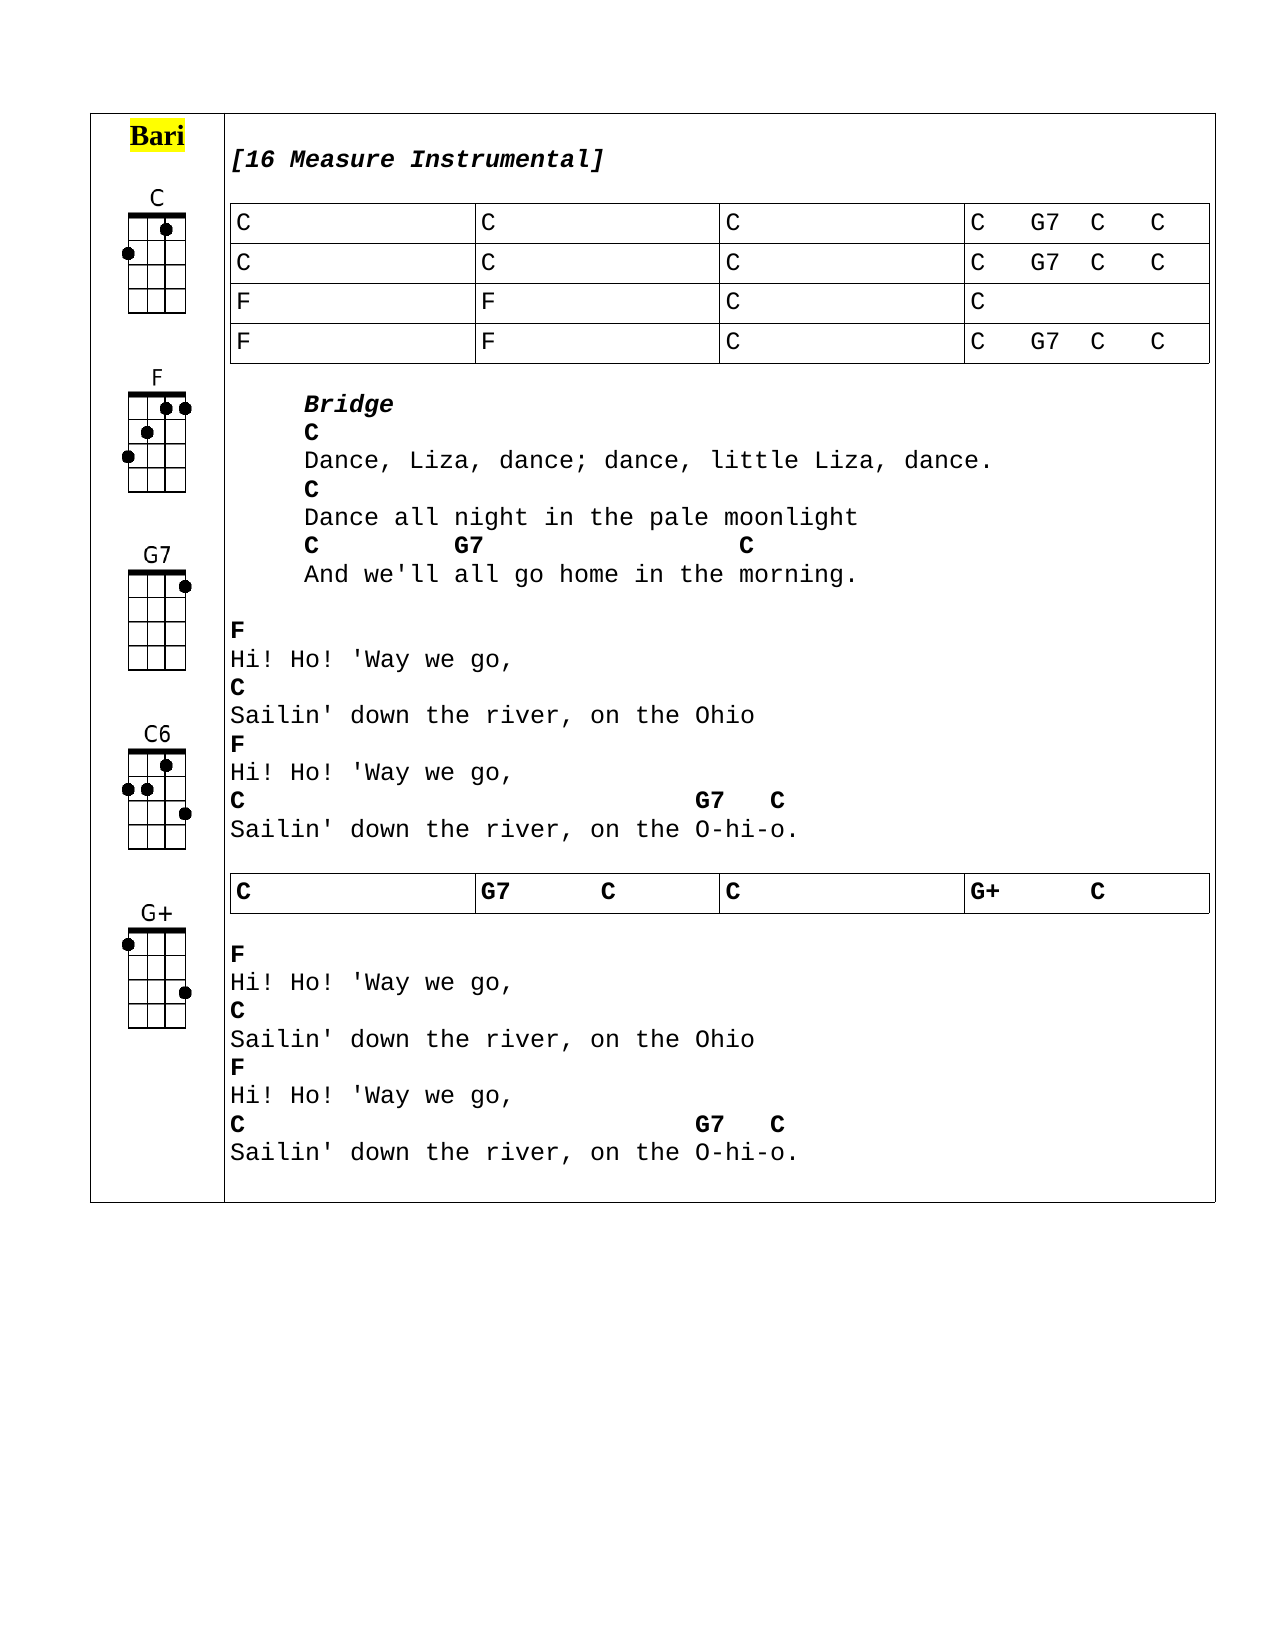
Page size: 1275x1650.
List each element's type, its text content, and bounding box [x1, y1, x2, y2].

table_header G+ C [965, 874, 1209, 913]
picture [100, 900, 214, 1051]
table_header [16 Measure Instrumental] Bridge C Dance, Liza, dance; dance, little Liza, dance. C Dance all night in the pale moonlight C G7 C And we'll all go home in the morning. F Hi! Ho! 'Way we go, C Sailin' down the river, on the Ohio F Hi! Ho! 'Way we go, C G7 C Sailin' down the river, on the O-hi-o. F Hi! Ho! 'Way we go, C Sailin' down the river, on the Ohio F Hi! Ho! 'Way we go, C G7 C Sailin' down the river, on the O-hi-o. [225, 114, 1215, 1202]
table_cell C [720, 244, 964, 283]
table_header C [720, 204, 964, 243]
table_cell C [720, 284, 964, 323]
table_header G7 C [476, 874, 719, 913]
table_header C G7 C C [965, 204, 1209, 243]
table_cell F [476, 284, 719, 323]
table_cell C [231, 244, 475, 283]
table_cell C [720, 324, 964, 363]
table_cell C G7 C C [965, 244, 1209, 283]
picture [100, 721, 214, 872]
table_header Bari [91, 114, 224, 1202]
table_header C [231, 874, 475, 913]
table_header C [720, 874, 964, 913]
table_cell F [476, 324, 719, 363]
table_cell F [231, 284, 475, 323]
table_cell F [231, 324, 475, 363]
table_header C [476, 204, 719, 243]
table_cell C G7 C C [965, 324, 1209, 363]
picture [100, 364, 214, 515]
picture [100, 185, 214, 336]
table_header C [231, 204, 475, 243]
table_cell C [476, 244, 719, 283]
table_cell C [965, 284, 1209, 323]
picture [100, 542, 214, 693]
